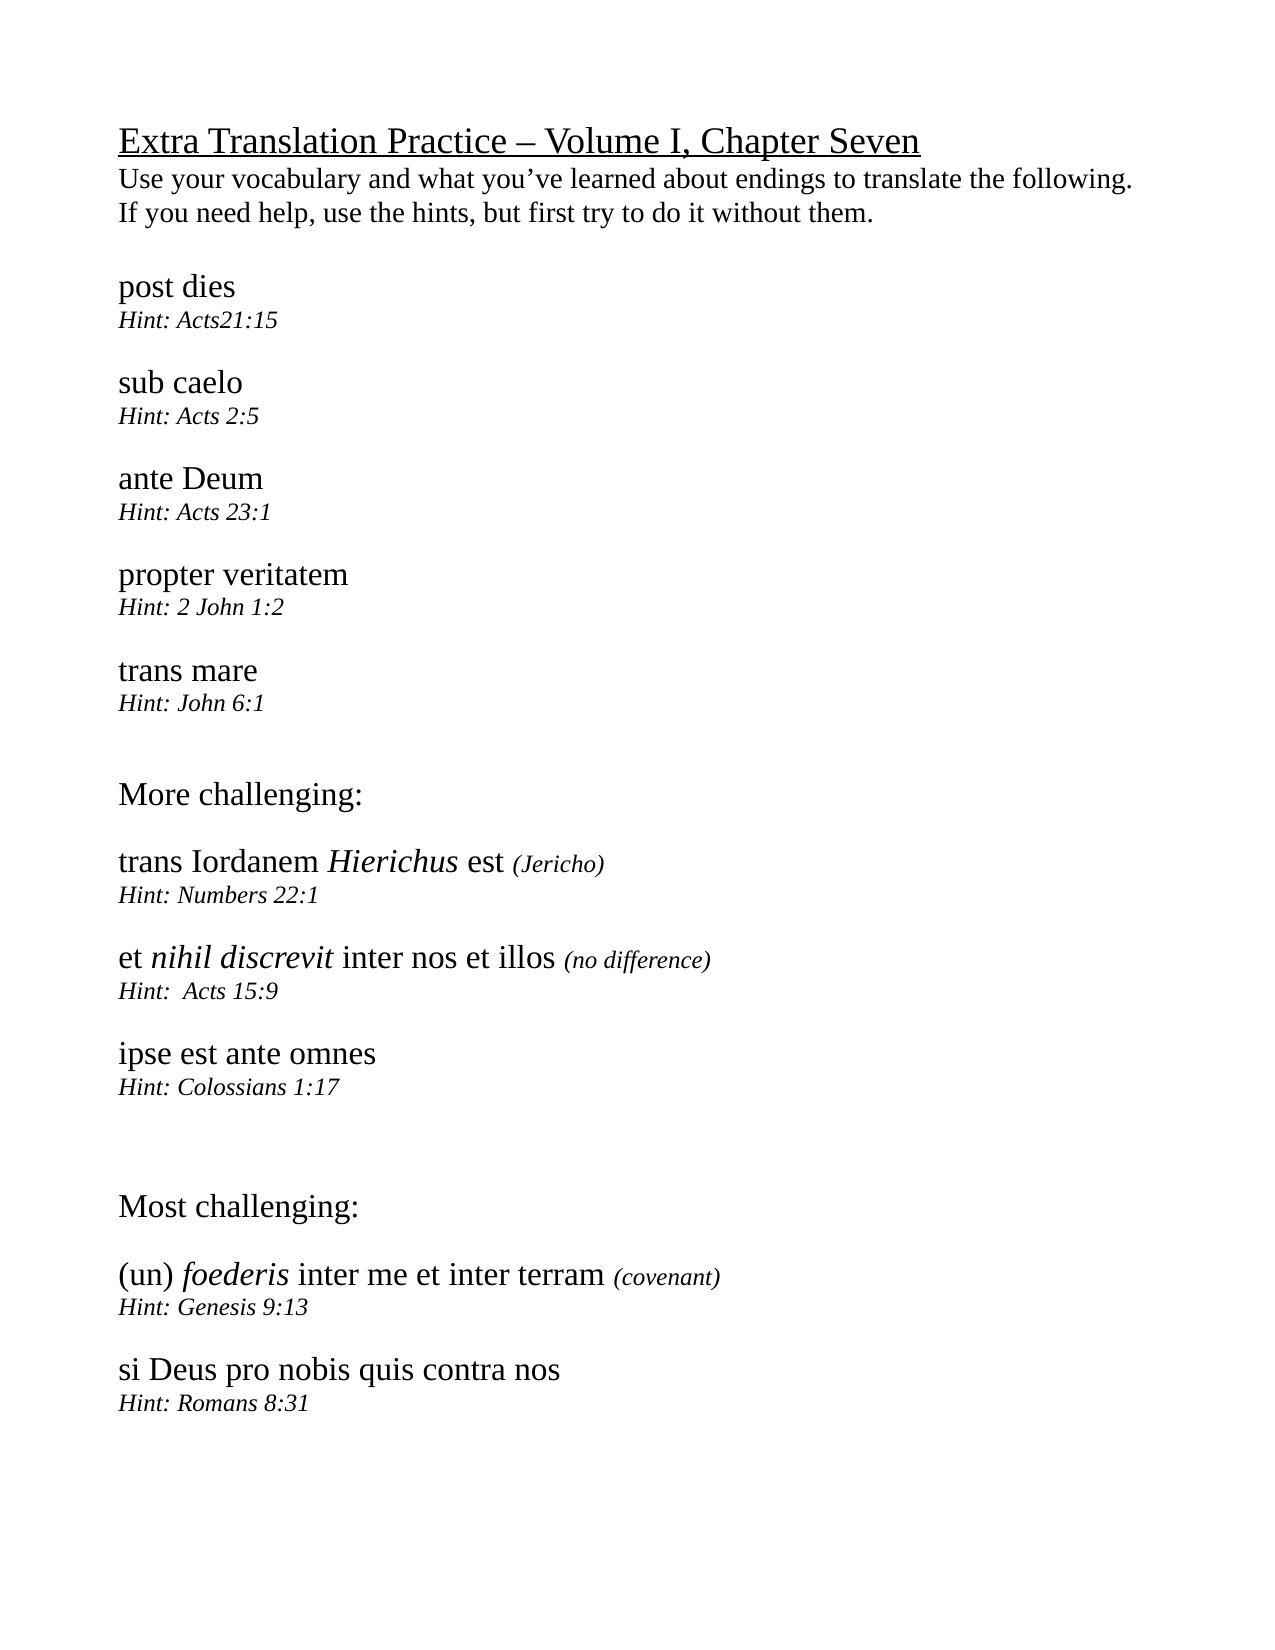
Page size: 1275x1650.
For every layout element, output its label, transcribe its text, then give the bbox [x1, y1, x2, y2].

text propter veritatem [118, 554, 1157, 592]
text si Deus pro nobis quis contra nos [118, 1349, 1157, 1388]
text Hint: Colossians 1:17 [118, 1072, 1157, 1100]
text Hint: Acts21:15 [118, 305, 1157, 334]
text ipse est ante omnes [118, 1033, 1157, 1072]
text ante Deum [118, 458, 1157, 497]
text sub caelo [118, 362, 1157, 401]
text Hint: Genesis 9:13 [118, 1292, 1157, 1321]
text Extra Translation Practice – Volume I, Chapter Seven [118, 118, 1157, 161]
text Use your vocabulary and what you’ve learned about endings to translate the following. If you need help, use the hints, but first try to do it without them. [118, 161, 1157, 228]
text Hint: Acts 23:1 [118, 497, 1157, 525]
text Most challenging: [118, 1187, 1157, 1225]
text Hint: Romans 8:31 [118, 1388, 1157, 1417]
text Hint: John 6:1 [118, 688, 1157, 717]
text trans mare [118, 650, 1157, 688]
text Hint: Acts 2:5 [118, 401, 1157, 429]
text et nihil discrevit inter nos et illos (no difference) [118, 937, 1157, 976]
text trans Iordanem Hierichus est (Jericho) [118, 842, 1157, 880]
text (un) foederis inter me et inter terram (covenant) [118, 1254, 1157, 1292]
text Hint: Numbers 22:1 [118, 880, 1157, 909]
text More challenging: [118, 774, 1157, 813]
text Hint: 2 John 1:2 [118, 592, 1157, 621]
text post dies [118, 267, 1157, 305]
text Hint: Acts 15:9 [118, 976, 1157, 1004]
